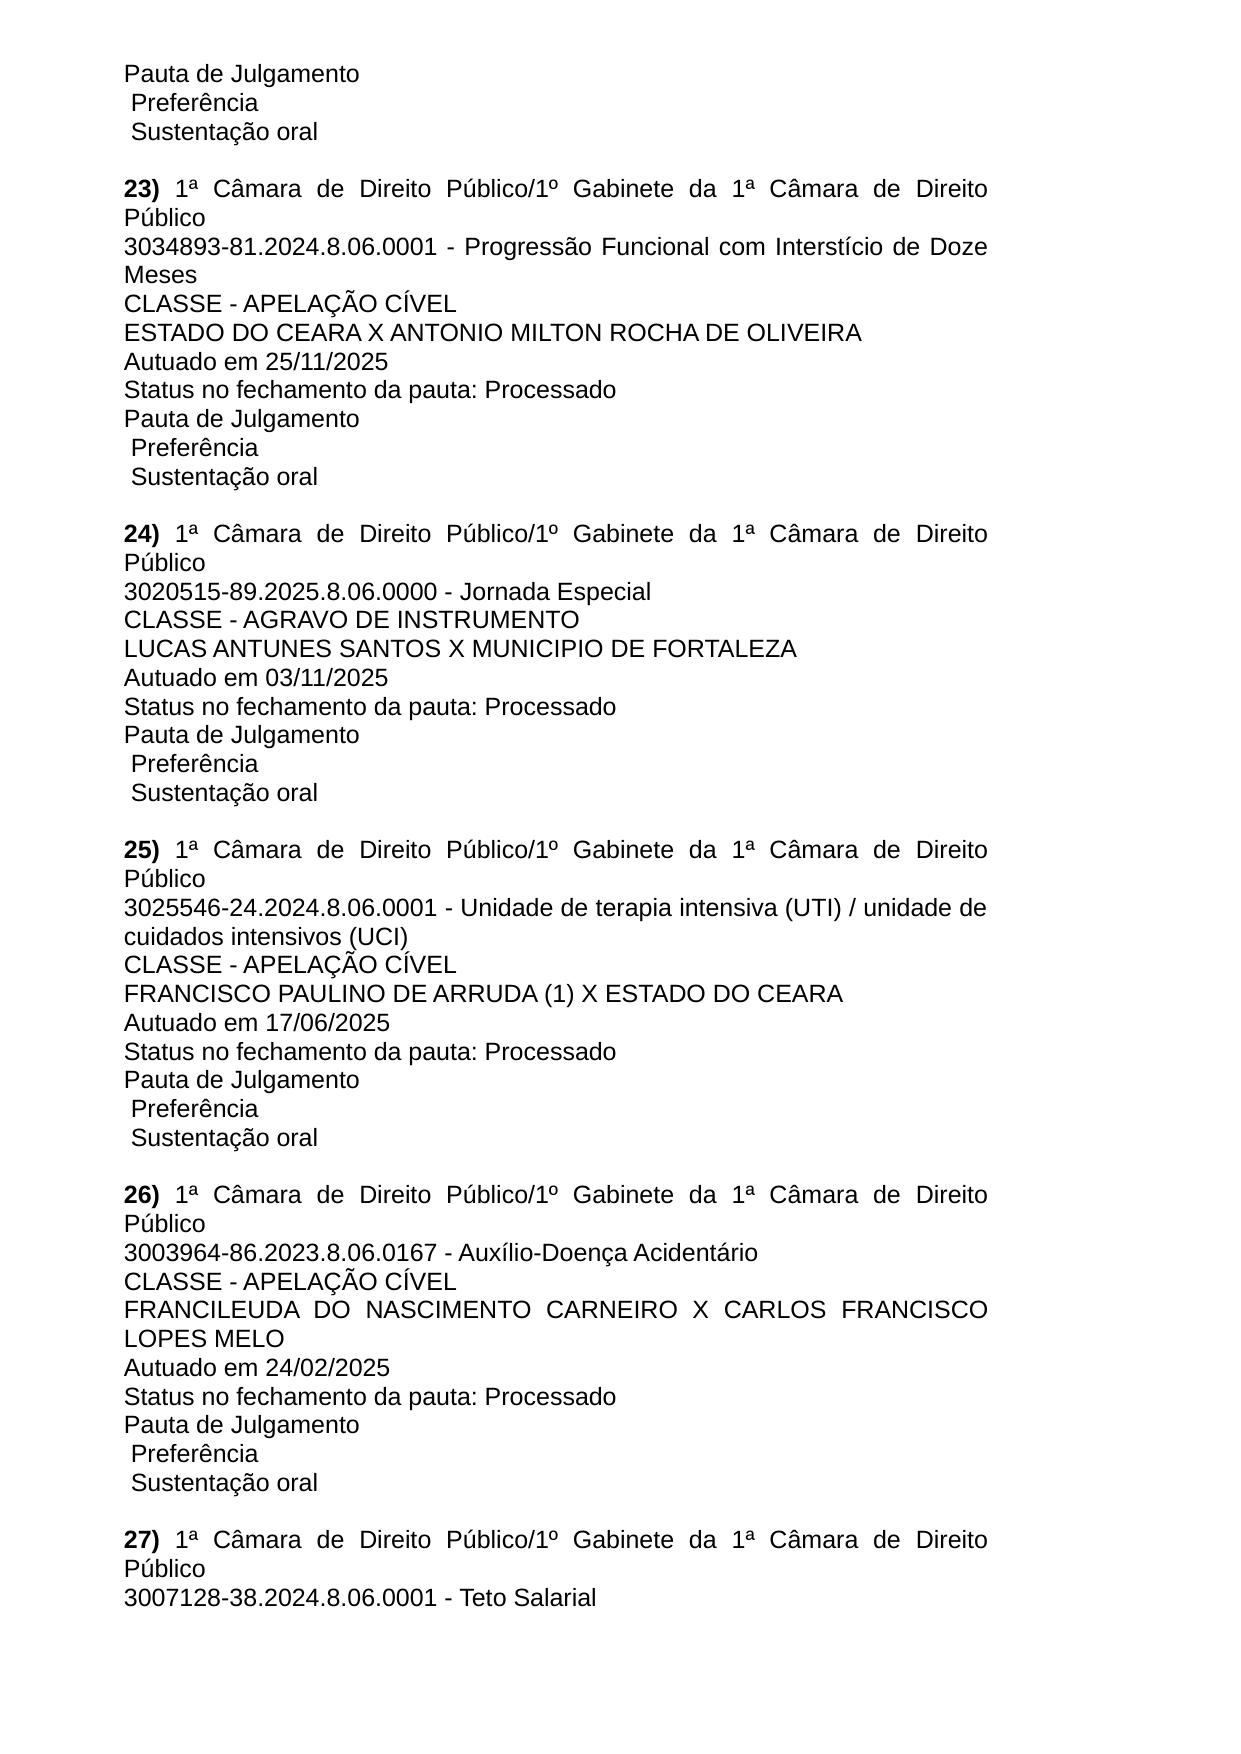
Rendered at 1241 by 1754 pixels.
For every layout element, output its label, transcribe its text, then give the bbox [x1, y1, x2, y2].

text Pauta de Julgamento [124, 1410, 989, 1439]
text ESTADO DO CEARA X ANTONIO MILTON ROCHA DE OLIVEIRA [124, 318, 989, 347]
text Pauta de Julgamento [124, 1065, 989, 1094]
text Autuado em 25/11/2025 [124, 347, 989, 375]
text Pauta de Julgamento [124, 720, 989, 749]
text Autuado em 24/02/2025 [124, 1353, 989, 1382]
text Status no fechamento da pauta: Processado [124, 692, 989, 720]
text LUCAS ANTUNES SANTOS X MUNICIPIO DE FORTALEZA [124, 634, 989, 663]
text 27) 1ª Câmara de Direito Público/1º Gabinete da 1ª Câmara de Direito Público [124, 1525, 989, 1583]
text Preferência [124, 433, 989, 462]
text 24) 1ª Câmara de Direito Público/1º Gabinete da 1ª Câmara de Direito Público [124, 519, 989, 577]
text 3003964-86.2023.8.06.0167 - Auxílio-Doença Acidentário [124, 1238, 989, 1267]
text 26) 1ª Câmara de Direito Público/1º Gabinete da 1ª Câmara de Direito Público [124, 1180, 989, 1238]
text Status no fechamento da pauta: Processado [124, 1037, 989, 1065]
text Preferência [124, 88, 989, 117]
text Status no fechamento da pauta: Processado [124, 1382, 989, 1410]
text 23) 1ª Câmara de Direito Público/1º Gabinete da 1ª Câmara de Direito Público [124, 174, 989, 232]
text Pauta de Julgamento [124, 404, 989, 433]
text 3025546-24.2024.8.06.0001 - Unidade de terapia intensiva (UTI) / unidade de cuidados intensivos (UCI) [124, 893, 989, 950]
text 3020515-89.2025.8.06.0000 - Jornada Especial [124, 577, 989, 605]
text CLASSE - APELAÇÃO CÍVEL [124, 950, 989, 979]
text CLASSE - APELAÇÃO CÍVEL [124, 289, 989, 318]
text Preferência [124, 1439, 989, 1468]
text CLASSE - APELAÇÃO CÍVEL [124, 1267, 989, 1295]
text FRANCISCO PAULINO DE ARRUDA (1) X ESTADO DO CEARA [124, 979, 989, 1008]
text Autuado em 17/06/2025 [124, 1008, 989, 1037]
text Sustentação oral [124, 1468, 989, 1497]
text Sustentação oral [124, 462, 989, 490]
text 3007128-38.2024.8.06.0001 - Teto Salarial [124, 1583, 989, 1612]
text 25) 1ª Câmara de Direito Público/1º Gabinete da 1ª Câmara de Direito Público [124, 835, 989, 893]
text Status no fechamento da pauta: Processado [124, 375, 989, 404]
text Preferência [124, 749, 989, 778]
text CLASSE - AGRAVO DE INSTRUMENTO [124, 605, 989, 634]
text Preferência [124, 1094, 989, 1123]
text Pauta de Julgamento [124, 59, 989, 88]
text Sustentação oral [124, 778, 989, 807]
text FRANCILEUDA DO NASCIMENTO CARNEIRO X CARLOS FRANCISCO LOPES MELO [124, 1295, 989, 1353]
text Sustentação oral [124, 1123, 989, 1152]
text Autuado em 03/11/2025 [124, 663, 989, 692]
text Sustentação oral [124, 117, 989, 145]
text 3034893-81.2024.8.06.0001 - Progressão Funcional com Interstício de Doze Meses [124, 232, 989, 289]
